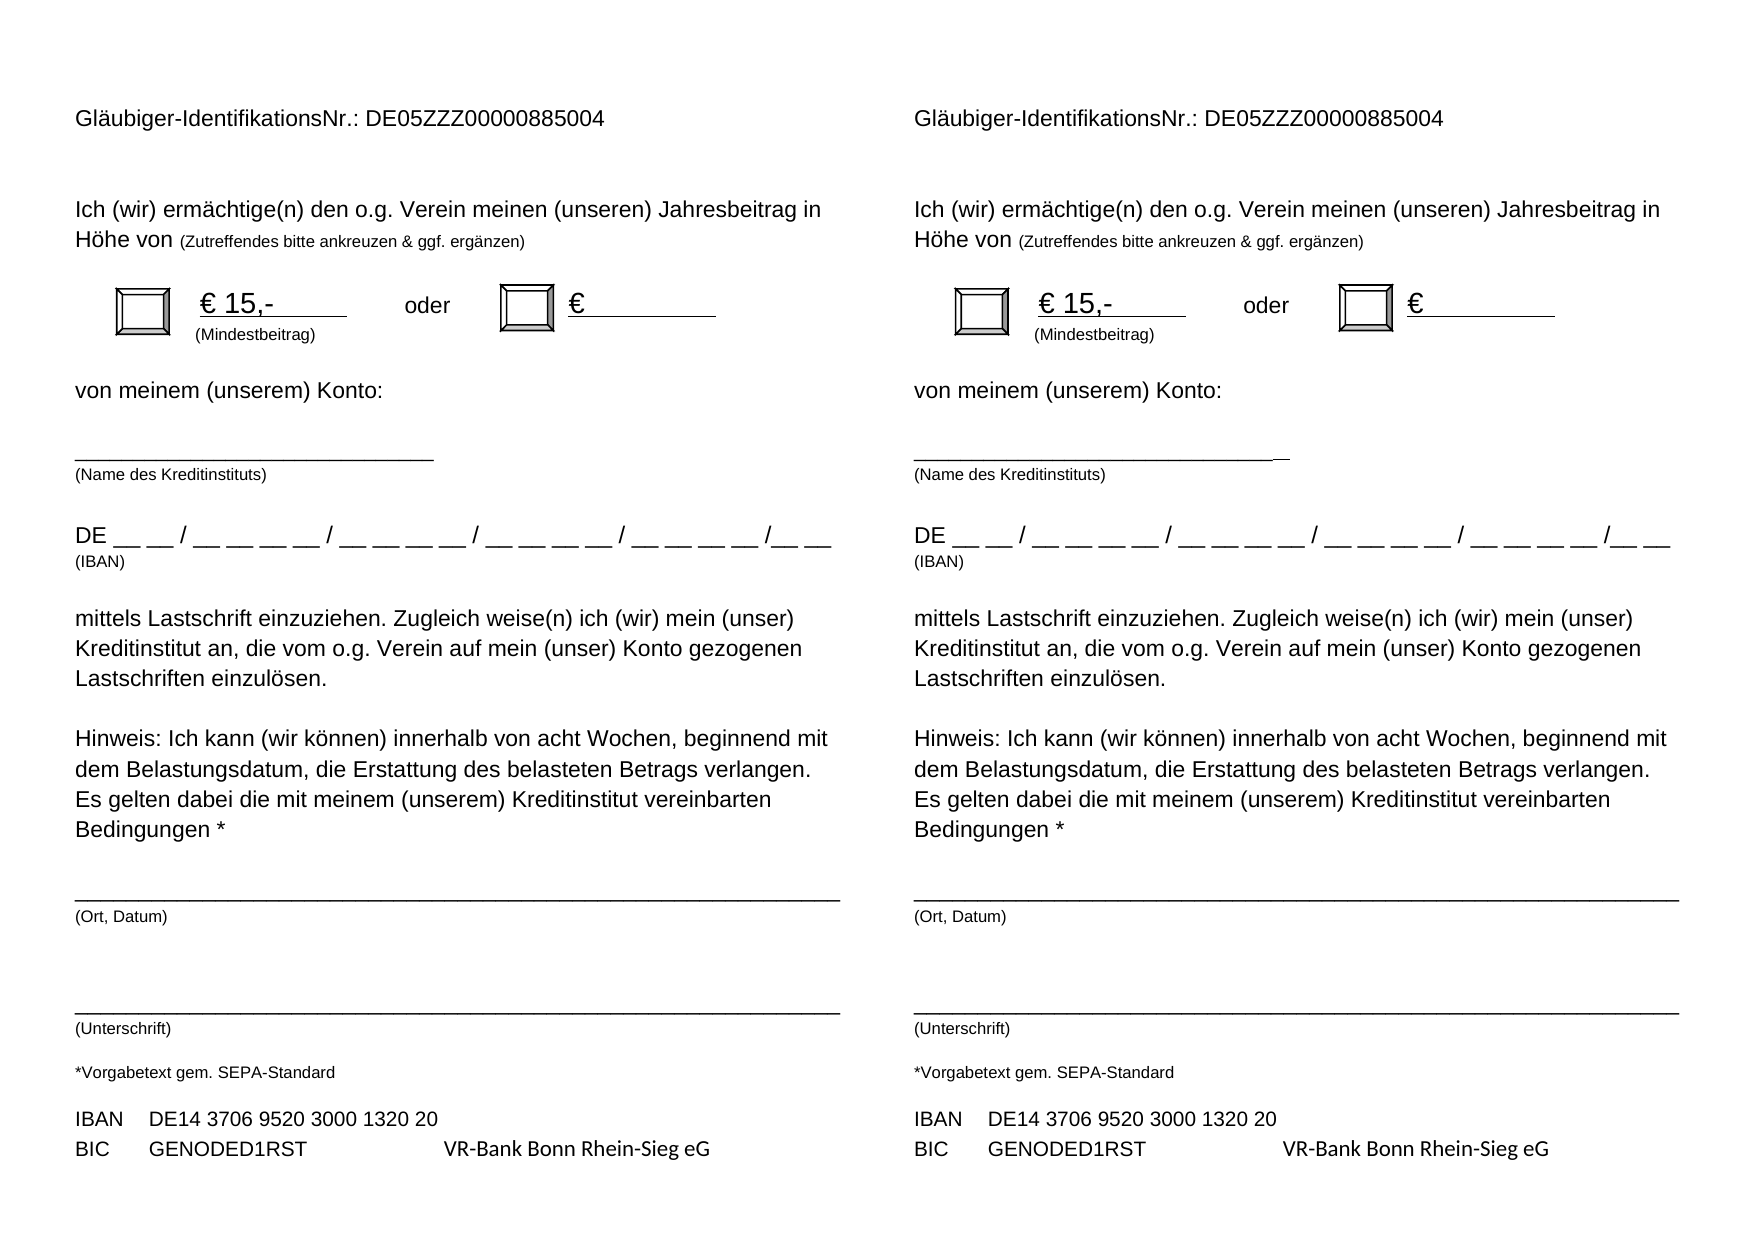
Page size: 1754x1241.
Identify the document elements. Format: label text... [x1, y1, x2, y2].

text DE __ __ / __ __ __ __ / __ __ __ __ / __ __ __ __ / __ __ __ __ /__ __ [914, 521, 1679, 548]
text (Unterschrift) *Vorgabetext gem. SEPA-Standard [75, 1019, 840, 1082]
text (Ort, Datum) [75, 907, 840, 926]
text € [555, 286, 840, 320]
text (Mindestbeitrag) [914, 325, 1679, 344]
text von meinem (unserem) Konto: [75, 377, 840, 403]
text DE __ __ / __ __ __ __ / __ __ __ __ / __ __ __ __ / __ __ __ __ /__ __ [75, 521, 840, 548]
text von meinem (unserem) Konto: [914, 377, 1679, 403]
text BIC GENODED1RST VR-Bank Bonn Rhein-Sieg eG [75, 1134, 840, 1163]
text IBAN DE14 3706 9520 3000 1320 20 [75, 1107, 840, 1131]
text _______________________________ [914, 438, 1679, 462]
text mittels Lastschrift einzuziehen. Zugleich weise(n) ich (wir) mein (unser) Kreditinstitut an, die vom o.g. Verein auf mein (unser) Konto gezogenen Lastschriften einzulösen. Hinweis: Ich kann (wir können) innerhalb von acht Wochen, beginnend mit dem Belastungsdatum, die Erstattung des belasteten Betrags verlangen. Es gelten dabei die mit meinem (unserem) Kreditinstitut vereinbarten Bedingungen * [914, 604, 1679, 842]
text € [1393, 286, 1679, 320]
text (Unterschrift) *Vorgabetext gem. SEPA-Standard [914, 1019, 1679, 1082]
text € 15,- oder [914, 286, 1339, 320]
text (IBAN) [75, 552, 840, 571]
text Ich (wir) ermächtige(n) den o.g. Verein meinen (unseren) Jahresbeitrag in Höhe von (Zutreffendes bitte ankreuzen & ggf. ergänzen) [75, 166, 840, 252]
text ____________________________________________________________ [914, 989, 1679, 1013]
text _______________________________ [75, 438, 840, 462]
text Gläubiger-IdentifikationsNr.: DE05ZZZ00000885004 [914, 105, 1679, 162]
text BIC GENODED1RST VR-Bank Bonn Rhein-Sieg eG [914, 1134, 1679, 1163]
text (Name des Kreditinstituts) [914, 465, 1679, 516]
text Gläubiger-IdentifikationsNr.: DE05ZZZ00000885004 [75, 105, 840, 162]
text (Ort, Datum) [914, 907, 1679, 926]
text (IBAN) [914, 552, 1679, 571]
text (Mindestbeitrag) [75, 325, 840, 344]
text ____________________________________________________________ [75, 876, 840, 900]
text mittels Lastschrift einzuziehen. Zugleich weise(n) ich (wir) mein (unser) Kreditinstitut an, die vom o.g. Verein auf mein (unser) Konto gezogenen Lastschriften einzulösen. Hinweis: Ich kann (wir können) innerhalb von acht Wochen, beginnend mit dem Belastungsdatum, die Erstattung des belasteten Betrags verlangen. Es gelten dabei die mit meinem (unserem) Kreditinstitut vereinbarten Bedingungen * [75, 604, 840, 842]
text (Name des Kreditinstituts) [75, 465, 840, 516]
text IBAN DE14 3706 9520 3000 1320 20 [914, 1107, 1679, 1131]
text € 15,- oder [75, 286, 500, 320]
text ____________________________________________________________ [914, 876, 1679, 900]
text Ich (wir) ermächtige(n) den o.g. Verein meinen (unseren) Jahresbeitrag in Höhe von (Zutreffendes bitte ankreuzen & ggf. ergänzen) [914, 166, 1679, 252]
text ____________________________________________________________ [75, 989, 840, 1013]
